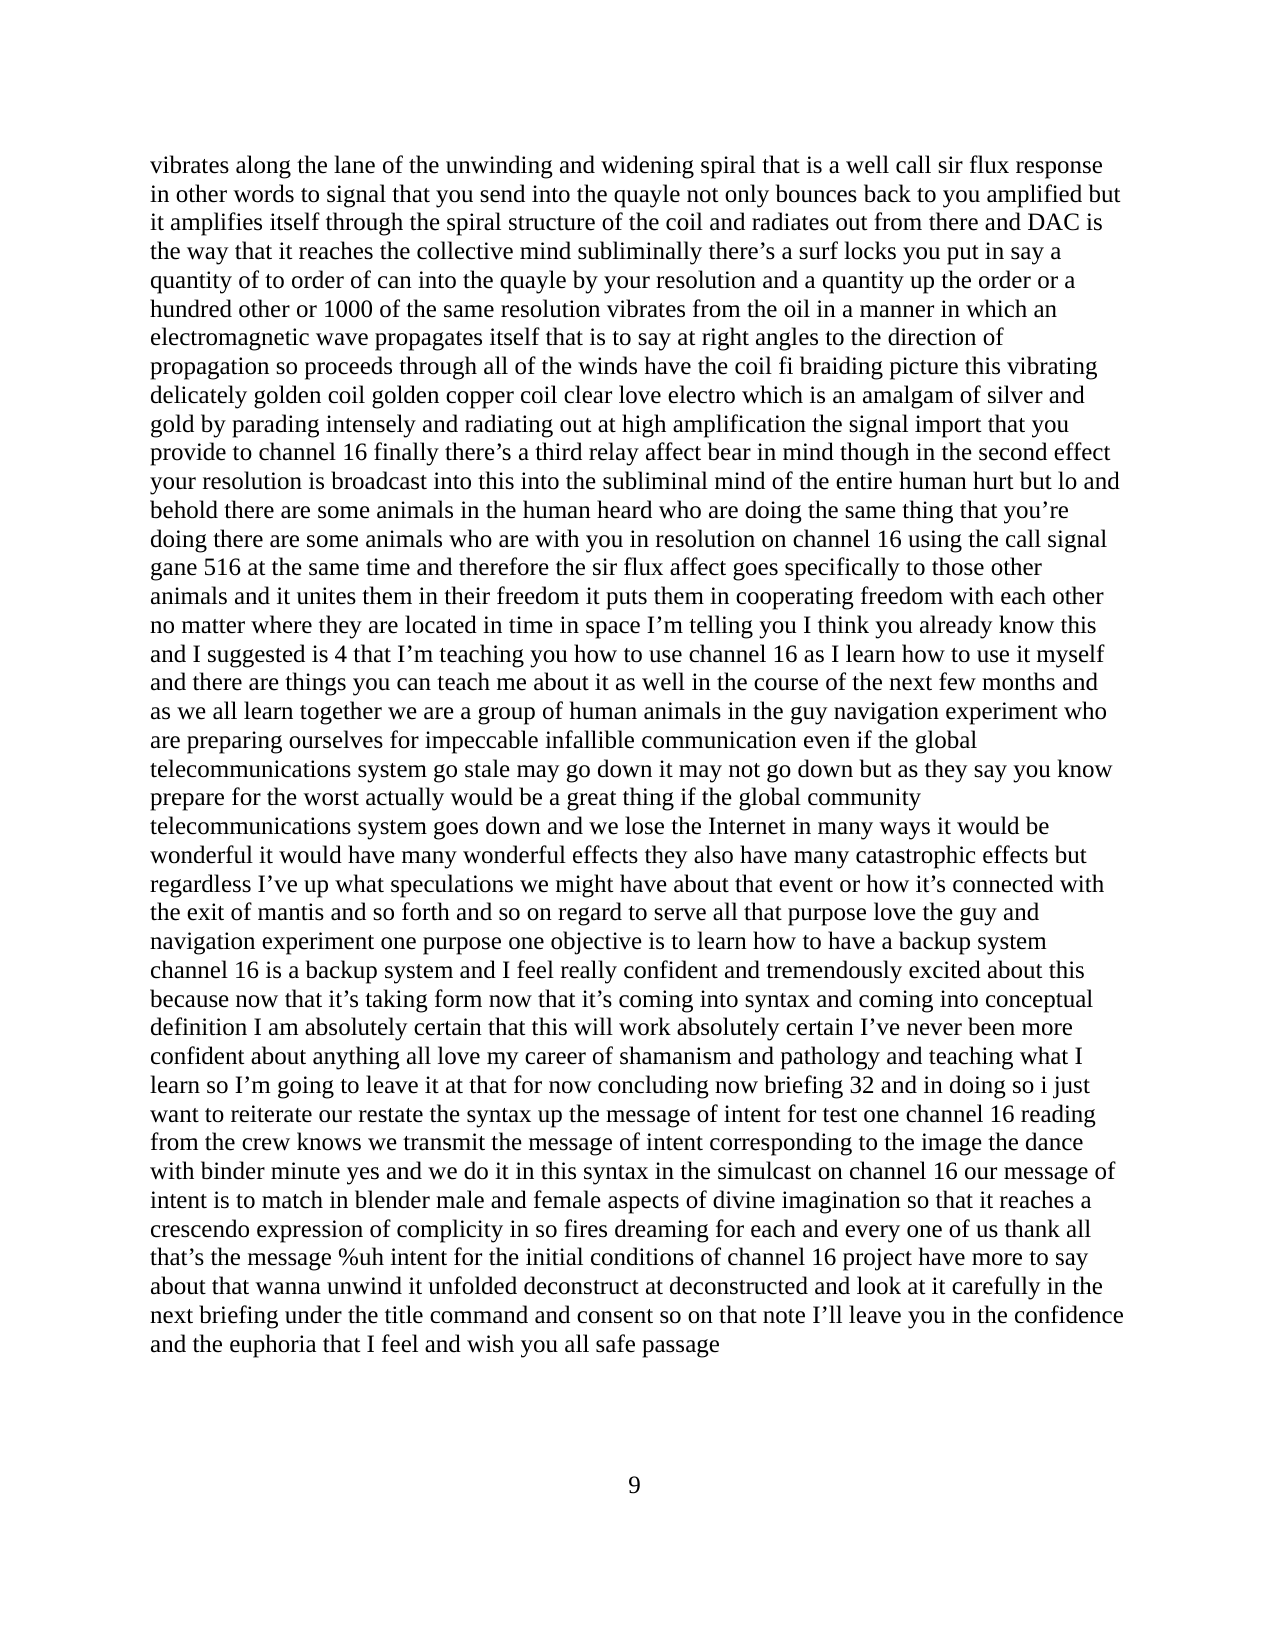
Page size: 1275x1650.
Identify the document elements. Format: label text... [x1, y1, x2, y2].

text vibrates along the lane of the unwinding and widening spiral that is a well call sir flux response in other words to signal that you send into the quayle not only bounces back to you amplified but it amplifies itself through the spiral structure of the coil and radiates out from there and DAC is the way that it reaches the collective mind subliminally there’s a surf locks you put in say a quantity of to order of can into the quayle by your resolution and a quantity up the order or a hundred other or 1000 of the same resolution vibrates from the oil in a manner in which an electromagnetic wave propagates itself that is to say at right angles to the direction of propagation so proceeds through all of the winds have the coil fi braiding picture this vibrating delicately golden coil golden copper coil clear love electro which is an amalgam of silver and gold by parading intensely and radiating out at high amplification the signal import that you provide to channel 16 finally there’s a third relay affect bear in mind though in the second effect your resolution is broadcast into this into the subliminal mind of the entire human hurt but lo and behold there are some animals in the human heard who are doing the same thing that you’re doing there are some animals who are with you in resolution on channel 16 using the call signal gane 516 at the same time and therefore the sir flux affect goes specifically to those other animals and it unites them in their freedom it puts them in cooperating freedom with each other no matter where they are located in time in space I’m telling you I think you already know this and I suggested is 4 that I’m teaching you how to use channel 16 as I learn how to use it myself and there are things you can teach me about it as well in the course of the next few months and as we all learn together we are a group of human animals in the guy navigation experiment who are preparing ourselves for impeccable infallible communication even if the global telecommunications system go stale may go down it may not go down but as they say you know prepare for the worst actually would be a great thing if the global community telecommunications system goes down and we lose the Internet in many ways it would be wonderful it would have many wonderful effects they also have many catastrophic effects but regardless I’ve up what speculations we might have about that event or how it’s connected with the exit of mantis and so forth and so on regard to serve all that purpose love the guy and navigation experiment one purpose one objective is to learn how to have a backup system channel 16 is a backup system and I feel really confident and tremendously excited about this because now that it’s taking form now that it’s coming into syntax and coming into conceptual definition I am absolutely certain that this will work absolutely certain I’ve never been more confident about anything all love my career of shamanism and pathology and teaching what I learn so I’m going to leave it at that for now concluding now briefing 32 and in doing so i just want to reiterate our restate the syntax up the message of intent for test one channel 16 reading from the crew knows we transmit the message of intent corresponding to the image the dance with binder minute yes and we do it in this syntax in the simulcast on channel 16 our message of intent is to match in blender male and female aspects of divine imagination so that it reaches a crescendo expression of complicity in so fires dreaming for each and every one of us thank all that’s the message %uh intent for the initial conditions of channel 16 project have more to say about that wanna unwind it unfolded deconstruct at deconstructed and look at it carefully in the next briefing under the title command and consent so on that note I’ll leave you in the confidence and the euphoria that I feel and wish you all safe passage [150, 150, 1125, 1357]
